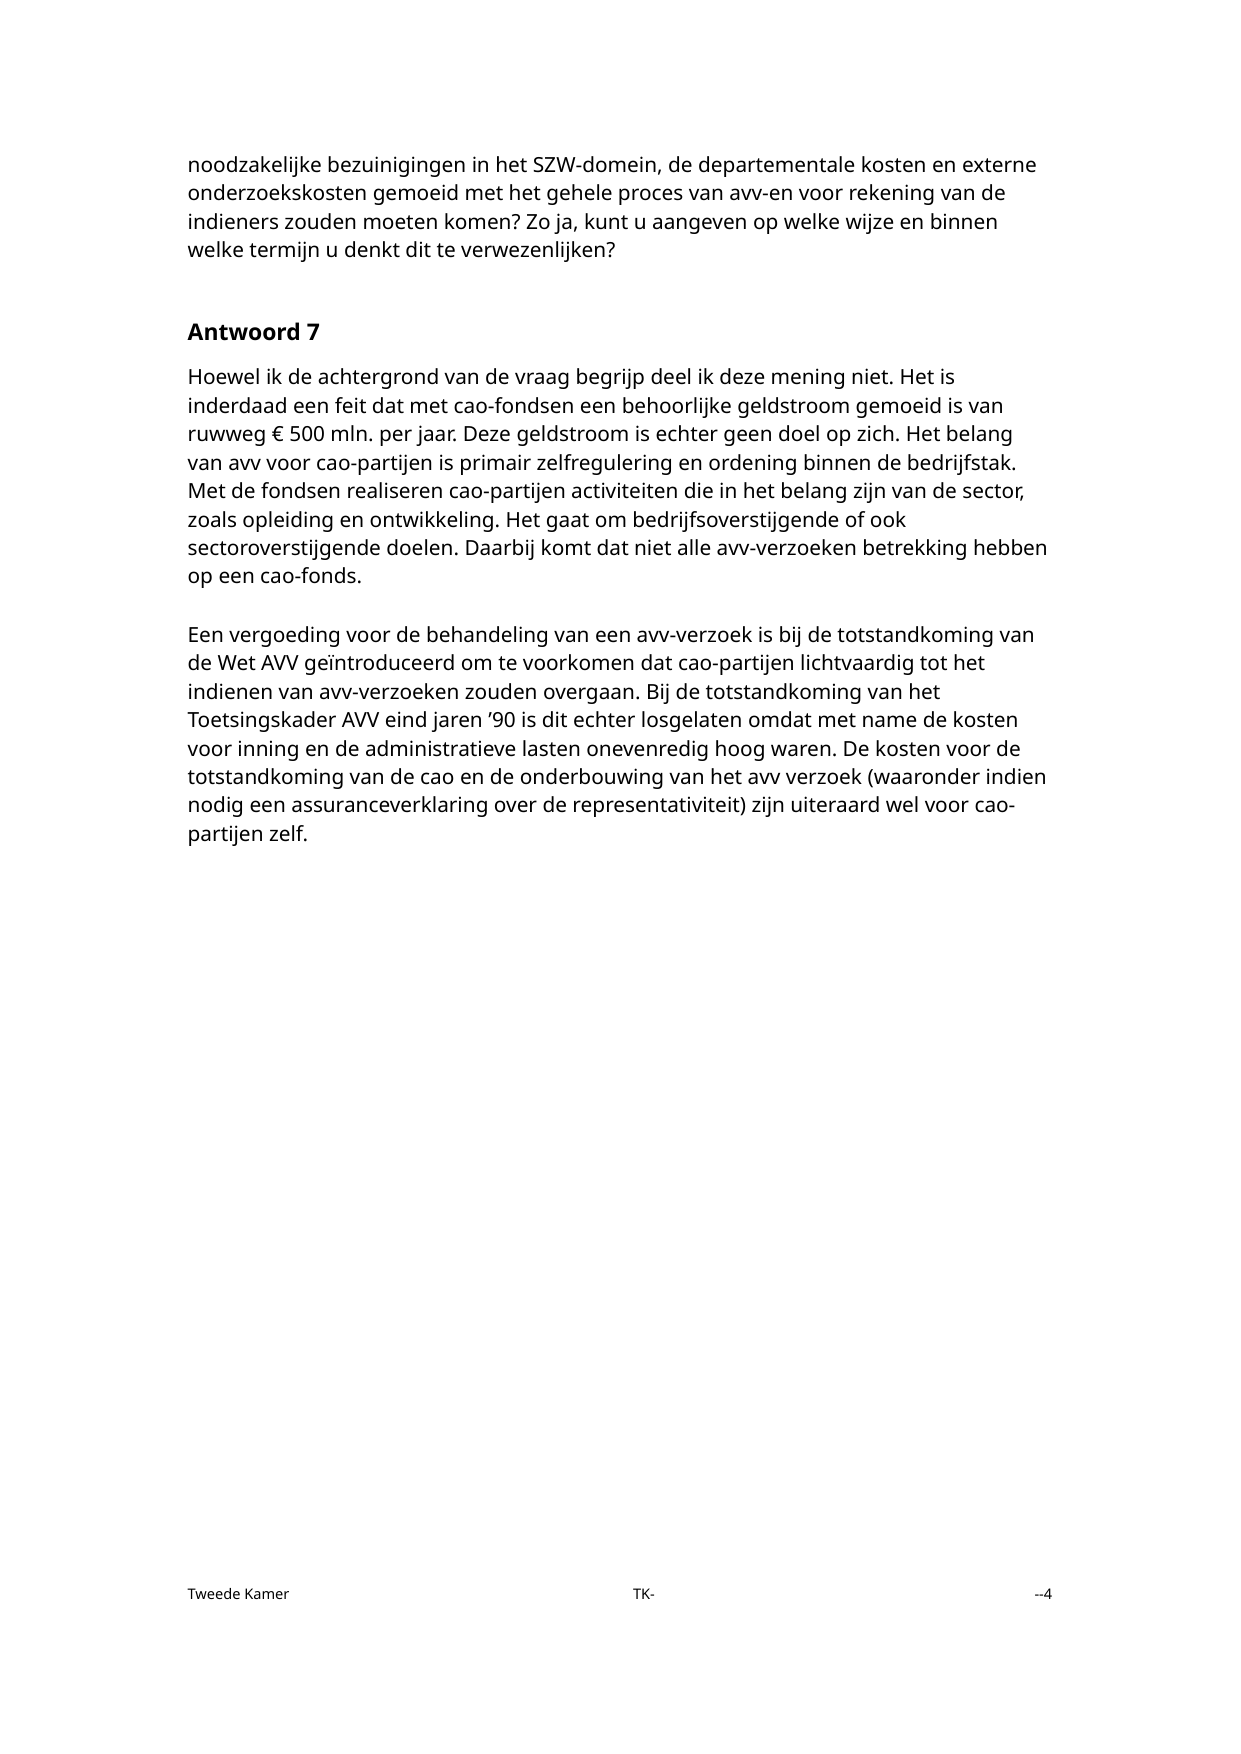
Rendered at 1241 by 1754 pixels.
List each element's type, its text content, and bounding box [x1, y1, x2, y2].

text Hoewel ik de achtergrond van de vraag begrijp deel ik deze mening niet. Het is inderdaad een feit dat met cao-fondsen een behoorlijke geldstroom gemoeid is van ruwweg € 500 mln. per jaar. Deze geldstroom is echter geen doel op zich. Het belang van avv voor cao-partijen is primair zelfregulering en ordening binnen de bedrijfstak. Met de fondsen realiseren cao-partijen activiteiten die in het belang zijn van de sector, zoals opleiding en ontwikkeling. Het gaat om bedrijfsoverstijgende of ook sectoroverstijgende doelen. Daarbij komt dat niet alle avv-verzoeken betrekking hebben op een cao-fonds. [187, 466, 1053, 693]
text Een vergoeding voor de behandeling van een avv-verzoek is bij de totstandkoming van de Wet AVV geïntroduceerd om te voorkomen dat cao-partijen lichtvaardig tot het indienen van avv-verzoeken zouden overgaan. Bij de totstandkoming van het Toetsingskader AVV eind jaren ’90 is dit echter losgelaten omdat met name de kosten voor inning en de administratieve lasten onevenredig hoog waren. De kosten voor de totstandkoming van de cao en de onderbouwing van het avv verzoek (waaronder indien nodig een assuranceverklaring over de representativiteit) zijn uiteraard wel voor cao-partijen zelf. [187, 723, 1053, 951]
subtitle Antwoord 7 [187, 419, 1053, 451]
text Deelt u de mening dat, gezien het grote financiële belang dat cao-partijen hebben bij het avv-en van een cao, de omvangrijke fondsvorming die dat veelal oplevert en de noodzakelijke bezuinigingen in het SZW-domein, de departementale kosten en externe onderzoekskosten gemoeid met het gehele proces van avv-en voor rekening van de indieners zouden moeten komen? Zo ja, kunt u aangeven op welke wijze en binnen welke termijn u denkt dit te verwezenlijken? [187, 196, 1053, 367]
subtitle Vraag 7 [187, 150, 1053, 181]
